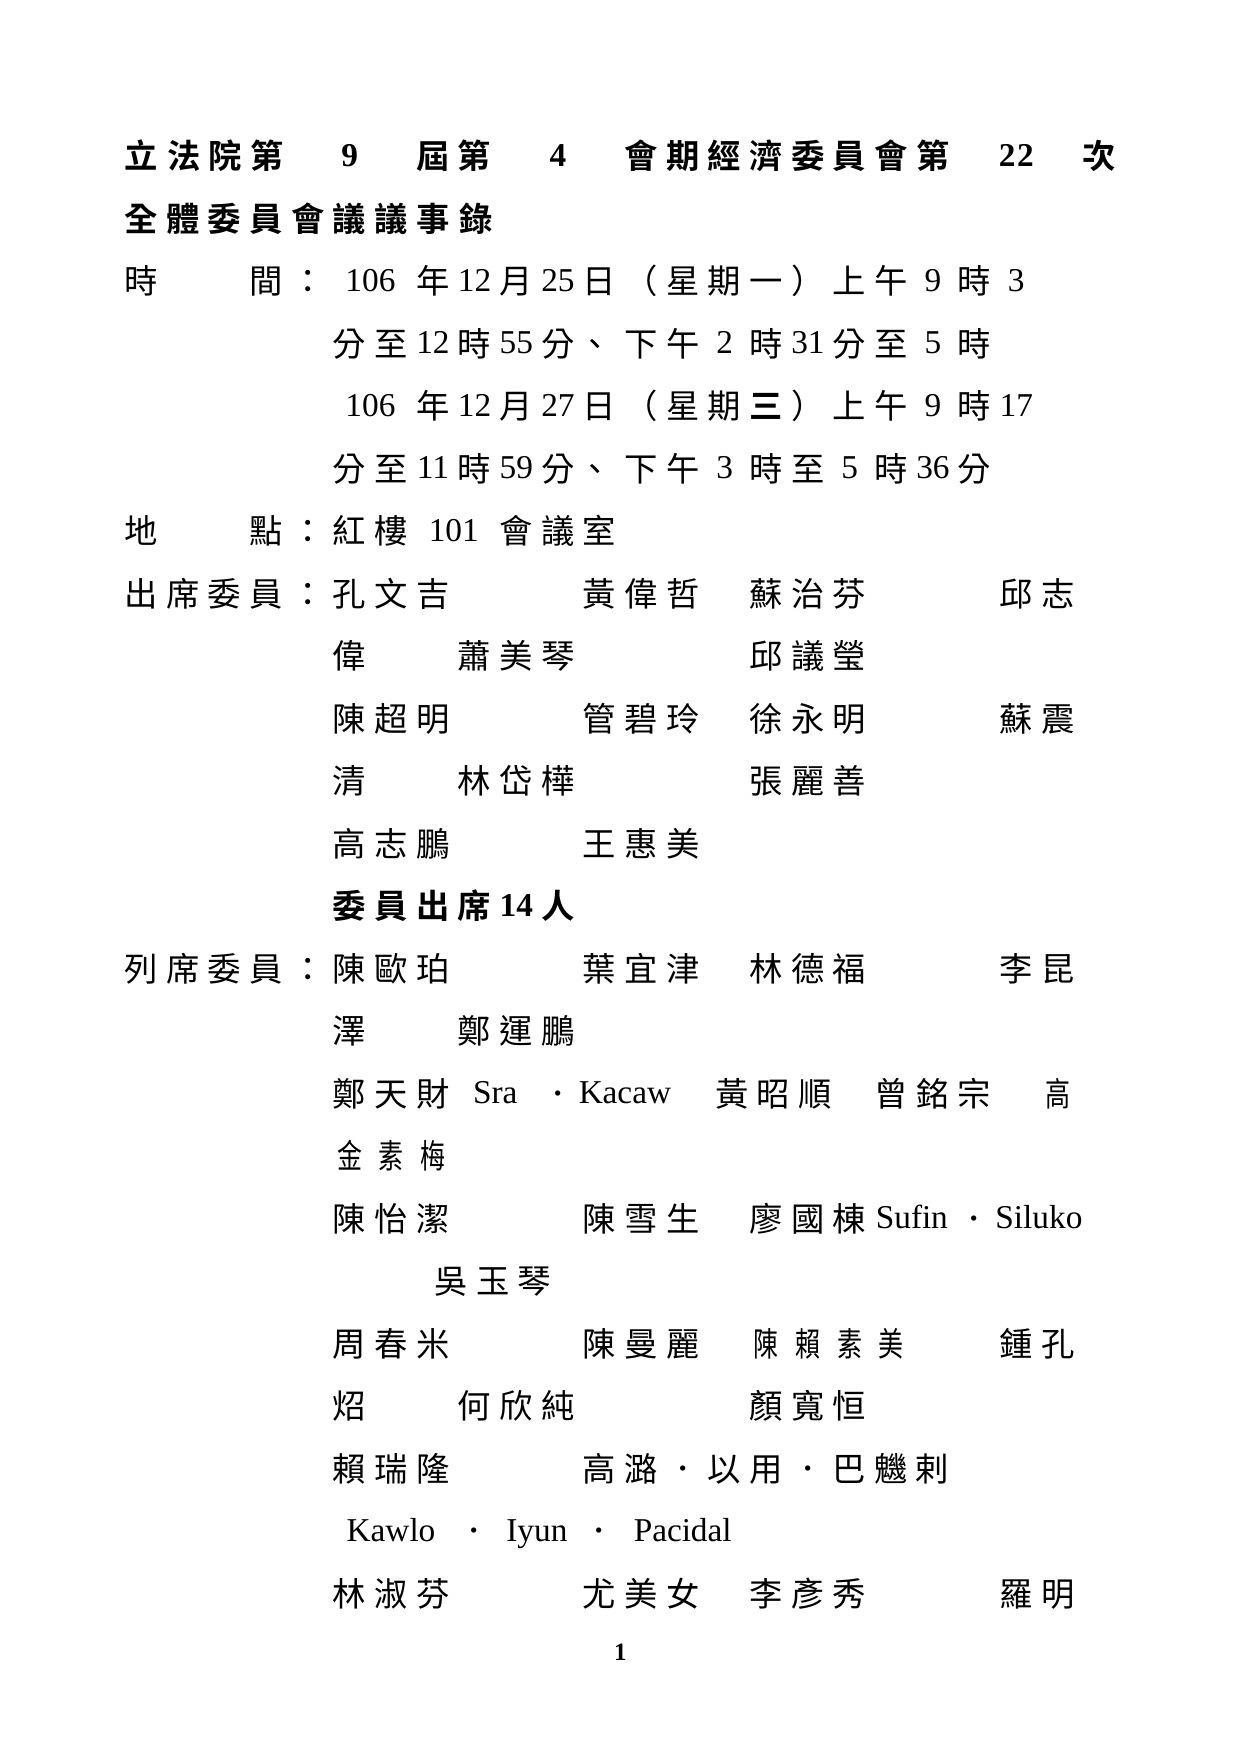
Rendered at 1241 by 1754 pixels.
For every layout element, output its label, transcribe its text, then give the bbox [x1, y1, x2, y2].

text 列席委員：陳歐珀 葉宜津 林德福 李昆澤 鄭運鵬 鄭天財Sra．Kacaw 黃昭順 曾銘宗 高金素梅 陳怡潔 陳雪生 廖國棟Sufin．Siluko 吳玉琴 周春米 陳曼麗 陳賴素美 鍾孔炤 何欣純 顏寬恒 賴瑞隆 高潞．以用．巴魕剌Kawlo．Iyun．Pacidal 林淑芬 尤美女 李彥秀 羅明 [120, 925, 1086, 1613]
text 地 點：紅樓101會議室 [120, 488, 1120, 550]
text 出席委員：孔文吉 黃偉哲 蘇治芬 邱志偉 蕭美琴 邱議瑩 陳超明 管碧玲 徐永明 蘇震清 林岱樺 張麗善 高志鵬 王惠美 委員出席14人 [120, 550, 1086, 925]
text 時 間：106年12月25日（星期一）上午9時3分至12時55分、下午2時31分至5時 [120, 238, 1076, 363]
text 立法院第9屆第4會期經濟委員會第22次全體委員會議議事錄 [120, 113, 1120, 238]
text 106年12月27日（星期三）上午9時17分至11時59分、下午3時至5時36分 [291, 363, 1076, 488]
